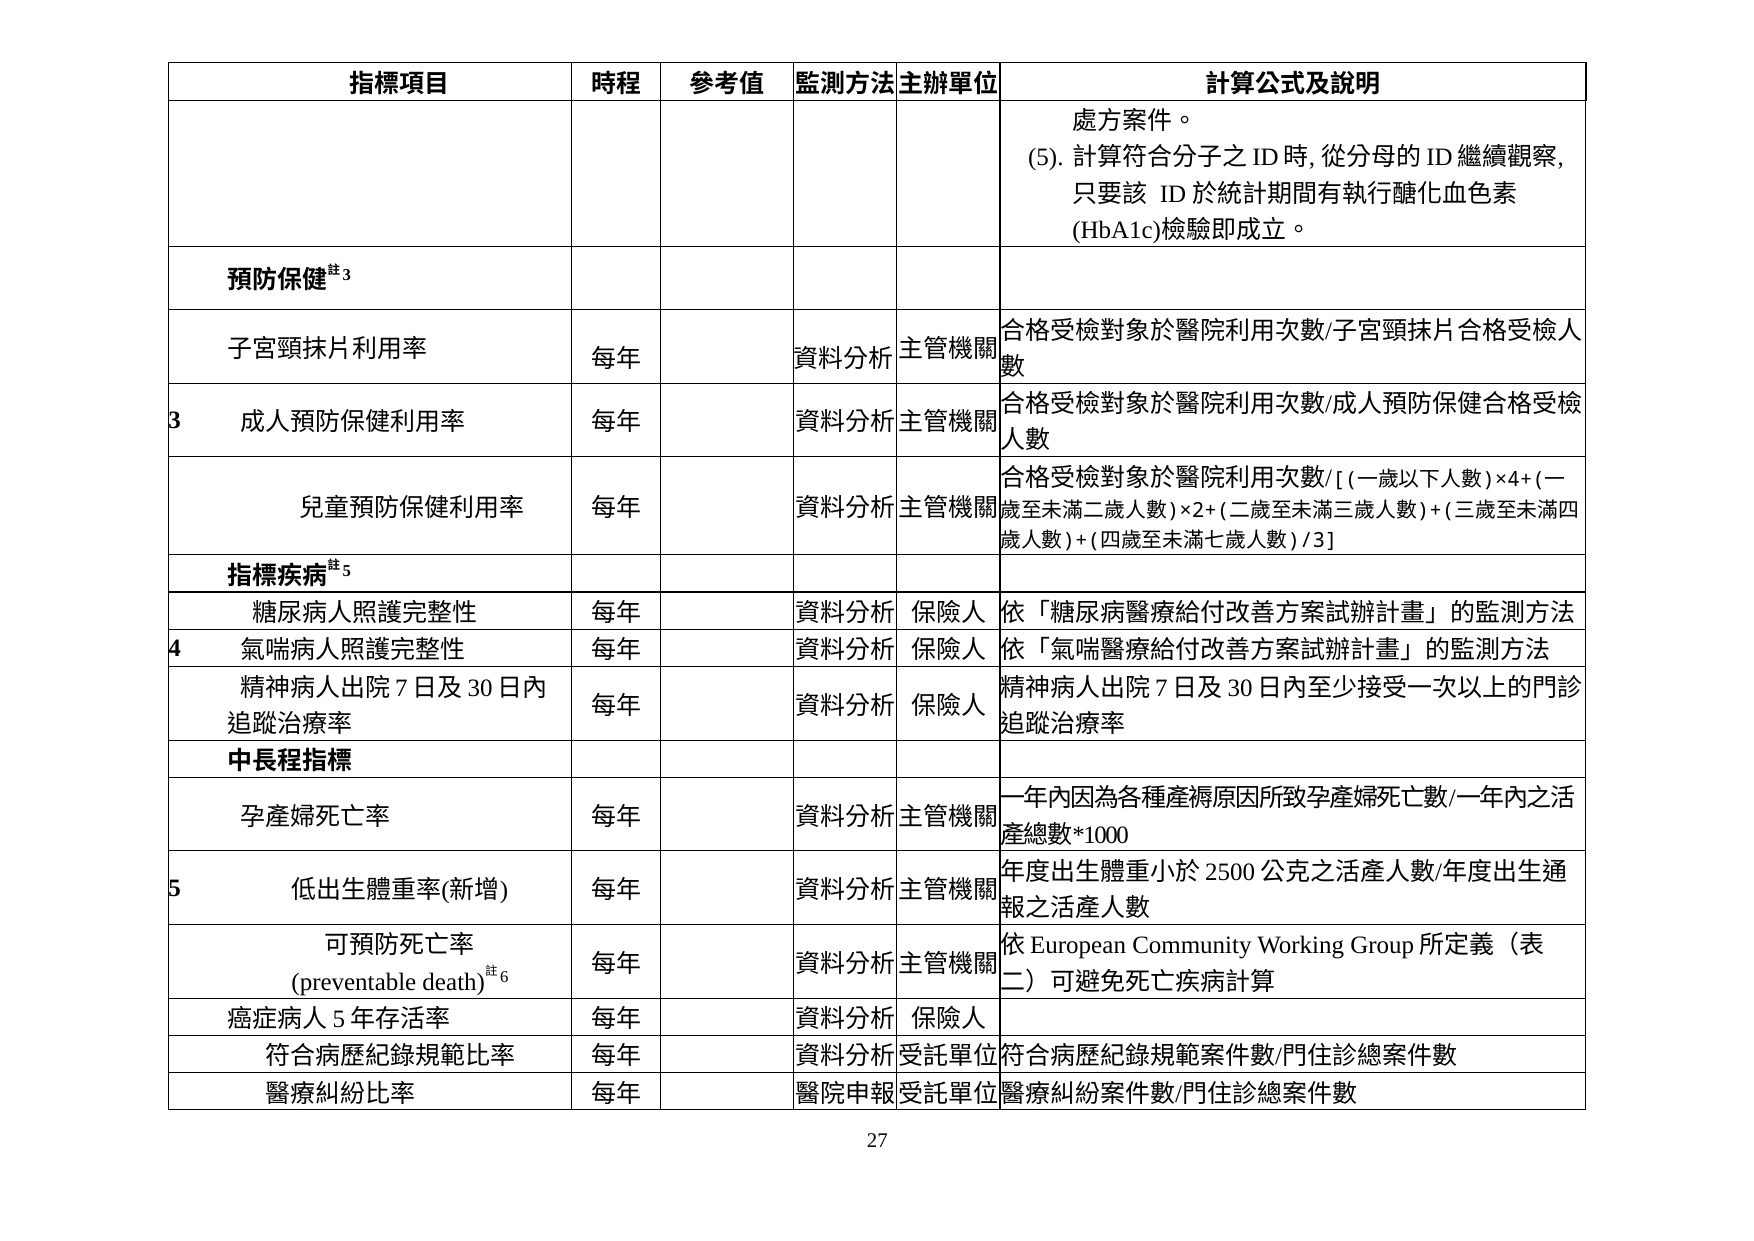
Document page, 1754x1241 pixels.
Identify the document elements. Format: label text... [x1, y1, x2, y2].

table_cell 每年 [572, 851, 660, 924]
table_cell [169, 593, 227, 629]
table_cell [661, 741, 793, 777]
table_cell 精神病人出院7日及30日內至少接受一次以上的門診追蹤治療率 [1001, 667, 1585, 739]
table_cell 每年 [572, 999, 660, 1035]
table_cell 低出生體重率(新增) [227, 851, 571, 924]
table_cell [661, 384, 793, 456]
table_cell 受託單位 [897, 1036, 999, 1072]
table_cell 孕產婦死亡率 [227, 778, 571, 850]
table_cell 每年 [572, 667, 660, 739]
table_cell 主管機關 [897, 925, 999, 997]
table_cell 主管機關 [897, 457, 999, 554]
table_cell 依European Community Working Group所定義（表二）可避免死亡疾病計算 [1001, 925, 1585, 997]
table_cell [661, 667, 793, 739]
table_cell [661, 778, 793, 850]
table_cell [1001, 741, 1585, 777]
table_cell 資料分析 [794, 851, 896, 924]
table_cell 保險人 [897, 667, 999, 739]
table_cell 合格受檢對象於醫院利用次數/子宮頸抹片合格受檢人數 [1001, 310, 1585, 383]
table_header [169, 63, 227, 99]
table_cell [572, 101, 660, 246]
table_cell [572, 741, 660, 777]
table_cell 主管機關 [897, 778, 999, 850]
table_cell [169, 999, 227, 1035]
table_cell 資料分析 [794, 384, 896, 456]
table_cell [169, 1036, 227, 1072]
table_cell 資料分析 [794, 778, 896, 850]
table_cell 受託單位 [897, 1073, 999, 1109]
table_cell [794, 247, 896, 309]
table_cell 分子：分母ID中,在統計期間於門診有執行醣化血色素(HbA1c)檢驗人數。 分母：門診主次診斷為糖尿病且使用糖尿病用藥之病人數。 說明： 糖尿病－任一主、次診斷之ICD-9-CM前三碼為250之門診案件。 糖尿病用藥－指ATC前5碼為A10BA、A10BB、A10BC、A10BD、A10BX、A10BF、A10BG、A10AB、A10AC、A10AD、A10AE。 醣化血色素(HbA1c)案件係指申報醫令代碼前五碼為09006之案件。 計算符合分母條件之ID時，主次診斷為糖尿病且使用糖尿病用藥這兩個條件限定要發生在同處方案件。 計算符合分子之ID時, 從分母的ID繼續觀察, 只要該 ID 於統計期間有執行醣化血色素(HbA1c)檢驗即成立。 [1001, 101, 1585, 246]
table_cell 兒童預防保健利用率 [227, 457, 571, 554]
table_cell 依「氣喘醫療給付改善方案試辦計畫」的監測方法 [1001, 630, 1585, 666]
table_cell 主管機關 [897, 310, 999, 383]
table_cell 保險人 [897, 630, 999, 666]
table_cell 糖尿病人照護完整性 [227, 593, 571, 629]
table_cell 氣喘病人照護完整性 [227, 630, 571, 666]
table_cell 每年 [572, 1036, 660, 1072]
table_cell 主管機關 [897, 851, 999, 924]
table_cell [169, 778, 227, 850]
table_cell 依「糖尿病醫療給付改善方案試辦計畫」的監測方法 [1001, 593, 1585, 629]
table_cell 可預防死亡率 (preventable death)註6 [227, 925, 571, 997]
table_cell [897, 247, 999, 309]
table_cell 每年 [572, 778, 660, 850]
table_cell 子宮頸抹片利用率 [227, 310, 571, 383]
table_cell 資料分析 [794, 1036, 896, 1072]
table_cell 每年 [572, 630, 660, 666]
table_cell [661, 101, 793, 246]
table_cell 3 [169, 384, 227, 456]
table_cell 資料分析 [794, 999, 896, 1035]
table_cell 資料分析 [794, 457, 896, 554]
table_cell [169, 667, 227, 739]
table_header 參考值 [661, 63, 793, 99]
table_cell [661, 1073, 793, 1109]
table_cell [169, 247, 227, 309]
table_cell 預防保健註3 [227, 247, 571, 309]
table_cell 每年 [572, 310, 660, 383]
table_cell 醫療糾紛比率 [227, 1073, 571, 1109]
table_cell [661, 247, 793, 309]
table_header 監測方法 [794, 63, 896, 99]
table_cell 一年內因為各種產褥原因所致孕產婦死亡數/一年內之活產總數*1000 [1001, 778, 1585, 850]
table_cell [169, 457, 227, 554]
table_cell 中長程指標 [227, 741, 571, 777]
table_header 計算公式及說明 [1001, 63, 1585, 99]
table_cell 資料分析 [794, 667, 896, 739]
table_header 指標項目 [227, 63, 571, 99]
table_cell 4 [169, 630, 227, 666]
table_cell 醫療糾紛案件數/門住診總案件數 [1001, 1073, 1585, 1109]
table_cell [661, 593, 793, 629]
table_cell [169, 741, 227, 777]
table_cell [572, 555, 660, 591]
table_cell 每年 [572, 457, 660, 554]
table_cell 指標疾病註5 [227, 555, 571, 591]
table_cell 年度出生體重小於2500公克之活產人數/年度出生通報之活產人數 [1001, 851, 1585, 924]
table_cell [897, 741, 999, 777]
table_cell 合格受檢對象於醫院利用次數/[(一歲以下人數)×4+(一歲至未滿二歲人數)×2+(二歲至未滿三歲人數)+(三歲至未滿四歲人數)+(四歲至未滿七歲人數)/3] [1001, 457, 1585, 554]
table_cell [1001, 247, 1585, 309]
table_cell [1001, 999, 1585, 1035]
table_cell 醫院申報 [794, 1073, 896, 1109]
table_cell [661, 925, 793, 997]
table_cell [1001, 555, 1585, 591]
table_cell [794, 741, 896, 777]
table_cell 符合病歷紀錄規範比率 [227, 1036, 571, 1072]
table_cell 癌症病人5年存活率 [227, 999, 571, 1035]
table_cell 資料分析 [794, 630, 896, 666]
table_cell 每年 [572, 384, 660, 456]
table_cell [169, 1073, 227, 1109]
table_cell 保險人 [897, 999, 999, 1035]
table_cell [169, 555, 227, 591]
table_cell 每年 [572, 1073, 660, 1109]
table_cell 資料分析 [794, 925, 896, 997]
table_cell 資料分析 [794, 593, 896, 629]
table_cell [661, 1036, 793, 1072]
table_cell 符合病歷紀錄規範案件數/門住診總案件數 [1001, 1036, 1585, 1072]
table_cell 精神病人出院7日及30日內追蹤治療率 [227, 667, 571, 739]
table_cell 每年 [572, 593, 660, 629]
table_cell [661, 630, 793, 666]
table_cell [169, 101, 227, 246]
table_cell 5 [169, 851, 227, 924]
table_cell [661, 457, 793, 554]
table_cell [794, 101, 896, 246]
table_cell 資料分析 [794, 310, 896, 383]
table_cell [897, 555, 999, 591]
table_cell [661, 999, 793, 1035]
table_header 時程 [572, 63, 660, 99]
table_header 主辦單位 [897, 63, 999, 99]
table_cell 合格受檢對象於醫院利用次數/成人預防保健合格受檢人數 [1001, 384, 1585, 456]
table_cell [169, 310, 227, 383]
table_cell [661, 555, 793, 591]
table_cell 主管機關 [897, 384, 999, 456]
table_cell [169, 925, 227, 997]
table_cell [897, 101, 999, 246]
table_cell [661, 851, 793, 924]
table_cell 每年 [572, 925, 660, 997]
table_cell [661, 310, 793, 383]
table_cell [794, 555, 896, 591]
table_cell 成人預防保健利用率 [227, 384, 571, 456]
table_cell [572, 247, 660, 309]
table_cell 保險人 [897, 593, 999, 629]
table_cell [227, 101, 571, 246]
